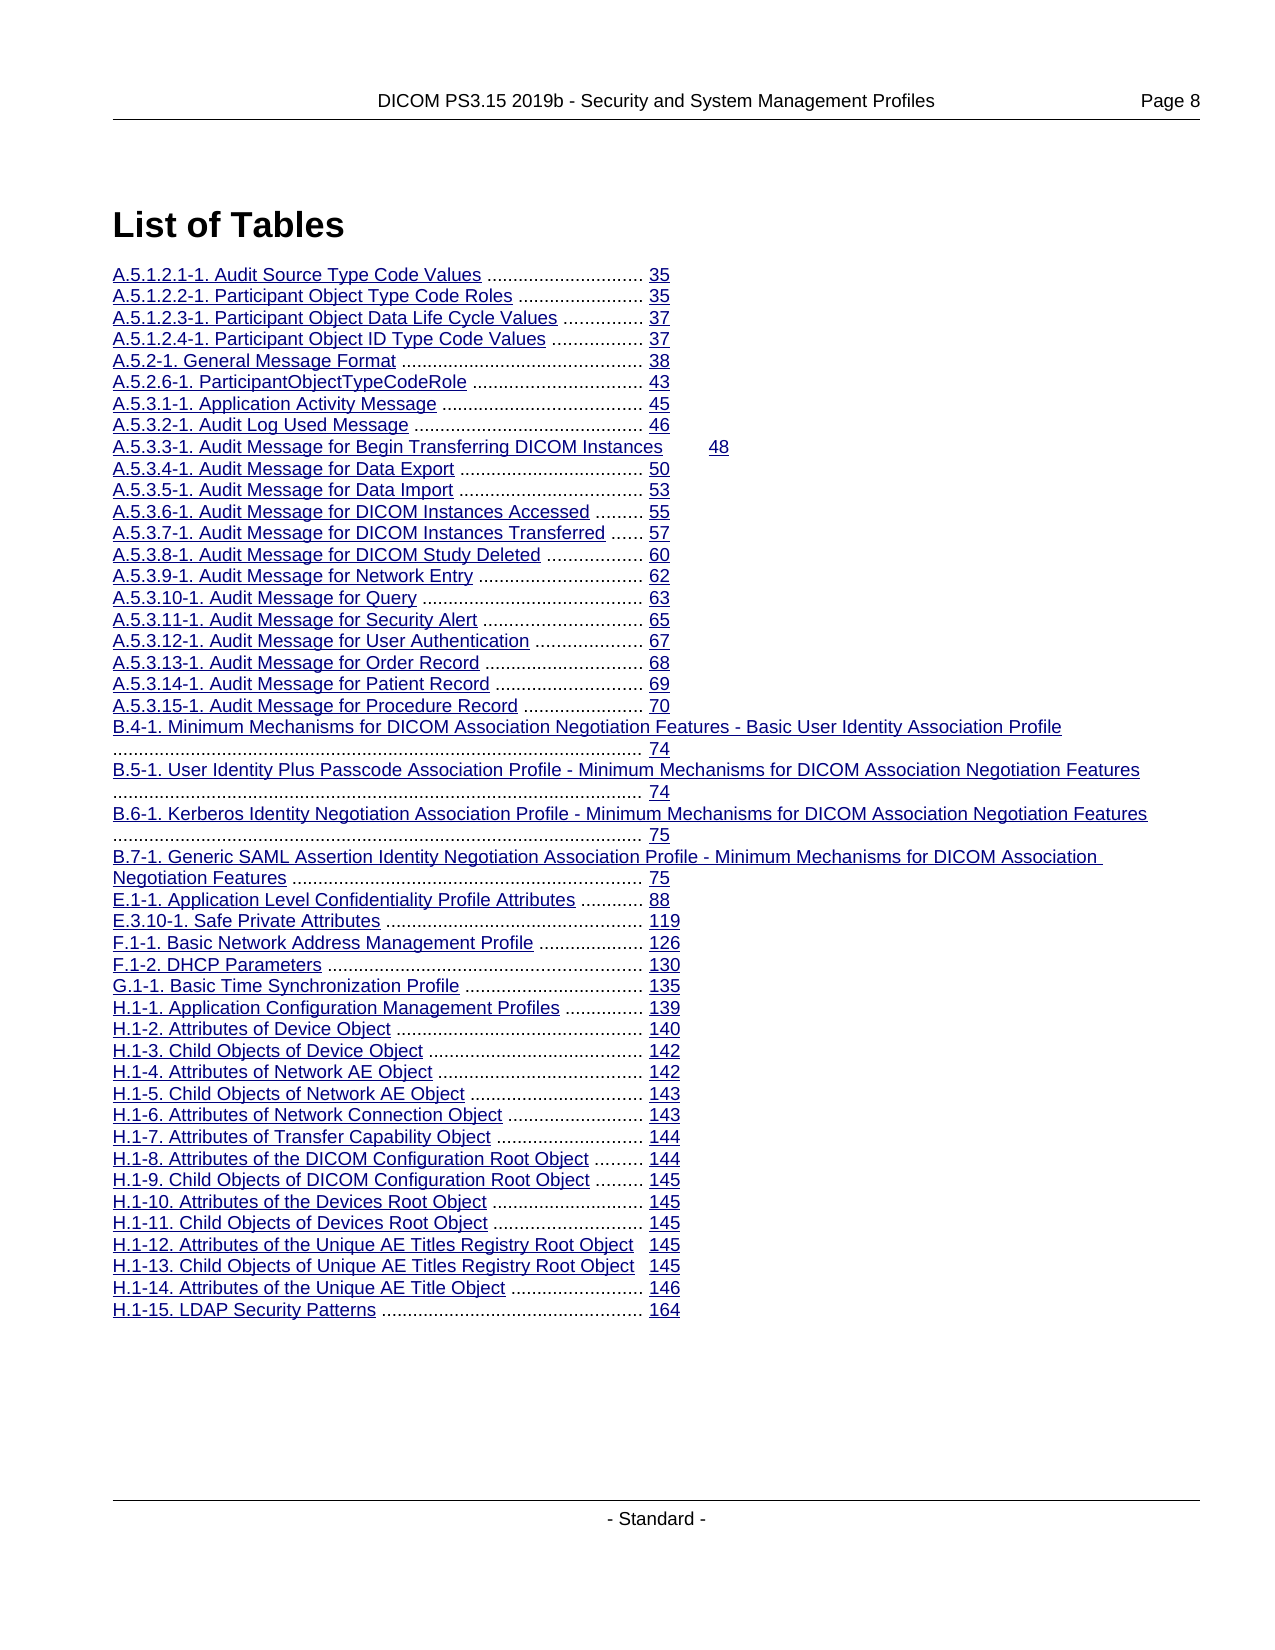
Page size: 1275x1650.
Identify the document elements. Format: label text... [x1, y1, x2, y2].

text H.1-12. Attributes of the Unique AE Titles Registry Root Object 0 [112, 1234, 1175, 1255]
text A.5.3.14-1. Audit Message for Patient Record 0 [112, 673, 1175, 694]
text H.1-15. LDAP Security Patterns 0 [112, 1298, 1175, 1320]
text A.5.3.12-1. Audit Message for User Authentication 0 [112, 630, 1175, 651]
text H.1-8. Attributes of the DICOM Configuration Root Object 0 [112, 1147, 1175, 1169]
text A.5.2-1. General Message Format 0 [112, 349, 1175, 371]
text A.5.3.9-1. Audit Message for Network Entry 0 [112, 565, 1175, 587]
text H.1-6. Attributes of Network Connection Object 0 [112, 1104, 1175, 1126]
text A.5.3.6-1. Audit Message for DICOM Instances Accessed 0 [112, 501, 1175, 522]
text H.1-5. Child Objects of Network AE Object 0 [112, 1083, 1175, 1104]
text B.7-1. Generic SAML Assertion Identity Negotiation Association Profile - Minimum Mechanisms for DICOM Association Negotiation Features 0 [112, 846, 1175, 889]
text H.1-1. Application Configuration Management Profiles 0 [112, 996, 1175, 1018]
text E.1-1. Application Level Confidentiality Profile Attributes 0 [112, 889, 1175, 910]
text H.1-4. Attributes of Network AE Object 0 [112, 1061, 1175, 1083]
text A.5.3.3-1. Audit Message for Begin Transferring DICOM Instances 0 [112, 436, 1175, 457]
text F.1-1. Basic Network Address Management Profile 0 [112, 932, 1175, 953]
text A.5.1.2.4-1. Participant Object ID Type Code Values 0 [112, 328, 1175, 349]
text A.5.3.4-1. Audit Message for Data Export 0 [112, 457, 1175, 479]
text A.5.3.7-1. Audit Message for DICOM Instances Transferred 0 [112, 522, 1175, 544]
text List of Tables [112, 204, 1200, 245]
text H.1-2. Attributes of Device Object 0 [112, 1018, 1175, 1039]
text A.5.3.10-1. Audit Message for Query 0 [112, 587, 1175, 608]
text A.5.3.8-1. Audit Message for DICOM Study Deleted 0 [112, 544, 1175, 565]
text E.3.10-1. Safe Private Attributes 0 [112, 910, 1175, 932]
text A.5.2.6-1. ParticipantObjectTypeCodeRole 0 [112, 371, 1175, 393]
text A.5.3.1-1. Application Activity Message 0 [112, 393, 1175, 414]
text H.1-13. Child Objects of Unique AE Titles Registry Root Object 0 [112, 1255, 1175, 1277]
text H.1-10. Attributes of the Devices Root Object 0 [112, 1191, 1175, 1212]
text H.1-14. Attributes of the Unique AE Title Object 0 [112, 1277, 1175, 1298]
text A.5.3.2-1. Audit Log Used Message 0 [112, 414, 1175, 436]
text A.5.1.2.1-1. Audit Source Type Code Values 0 [112, 263, 1175, 285]
text B.4-1. Minimum Mechanisms for DICOM Association Negotiation Features - Basic User Identity Association Profile 0 [112, 716, 1175, 759]
text F.1-2. DHCP Parameters 0 [112, 953, 1175, 975]
text B.5-1. User Identity Plus Passcode Association Profile - Minimum Mechanisms for DICOM Association Negotiation Features 0 [112, 759, 1175, 802]
text H.1-3. Child Objects of Device Object 0 [112, 1039, 1175, 1061]
text A.5.3.13-1. Audit Message for Order Record 0 [112, 651, 1175, 673]
text H.1-9. Child Objects of DICOM Configuration Root Object 0 [112, 1169, 1175, 1191]
text B.6-1. Kerberos Identity Negotiation Association Profile - Minimum Mechanisms for DICOM Association Negotiation Features 0 [112, 802, 1175, 846]
text A.5.1.2.2-1. Participant Object Type Code Roles 0 [112, 285, 1175, 306]
text G.1-1. Basic Time Synchronization Profile 0 [112, 975, 1175, 996]
text A.5.3.5-1. Audit Message for Data Import 0 [112, 479, 1175, 501]
text H.1-7. Attributes of Transfer Capability Object 0 [112, 1126, 1175, 1147]
text A.5.1.2.3-1. Participant Object Data Life Cycle Values 0 [112, 306, 1175, 328]
text H.1-11. Child Objects of Devices Root Object 0 [112, 1212, 1175, 1234]
text A.5.3.11-1. Audit Message for Security Alert 0 [112, 608, 1175, 630]
text A.5.3.15-1. Audit Message for Procedure Record 0 [112, 694, 1175, 716]
